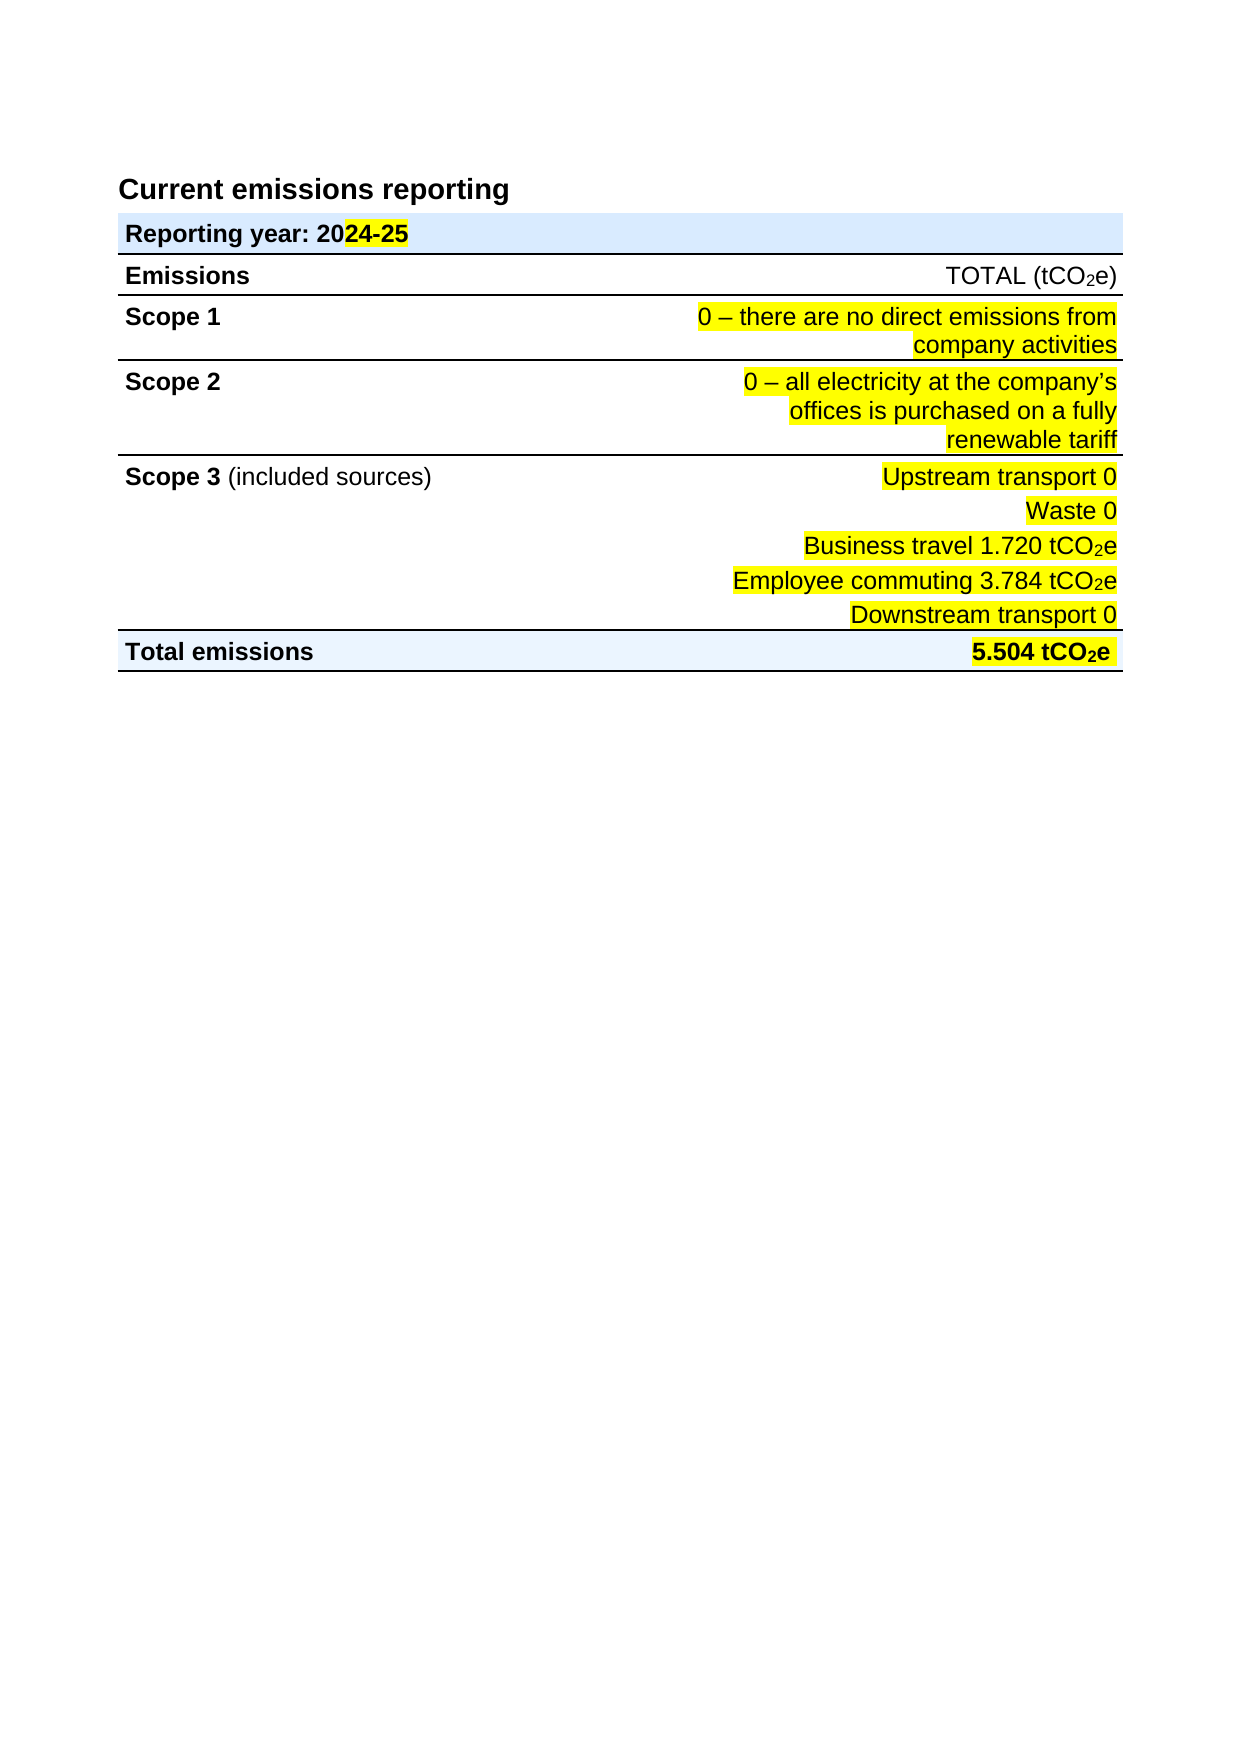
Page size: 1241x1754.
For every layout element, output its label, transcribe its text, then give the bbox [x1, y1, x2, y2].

table_cell Scope 1 [118, 296, 686, 359]
subtitle Current emissions reporting [118, 172, 1134, 205]
table_cell 0 – there are no direct emissions from company activities [686, 296, 1123, 359]
table_cell 0 – all electricity at the company’s offices is purchased on a fully renewable tariff [686, 361, 1123, 453]
table_cell Emissions [118, 255, 686, 294]
table_cell Scope 3 (included sources) [118, 456, 686, 629]
table_header [686, 213, 1123, 253]
table_cell 5.504 tCO2e [686, 631, 1123, 670]
table_cell Upstream transport 0 Waste 0 Business travel 1.720 tCO2e Employee commuting 3.784 tCO2e Downstream transport 0 [686, 456, 1123, 629]
table_header Reporting year: 2024-25 [118, 213, 686, 253]
table_cell TOTAL (tCO2e) [686, 255, 1123, 294]
table_cell Scope 2 [118, 361, 686, 453]
table_cell Total emissions [118, 631, 686, 670]
